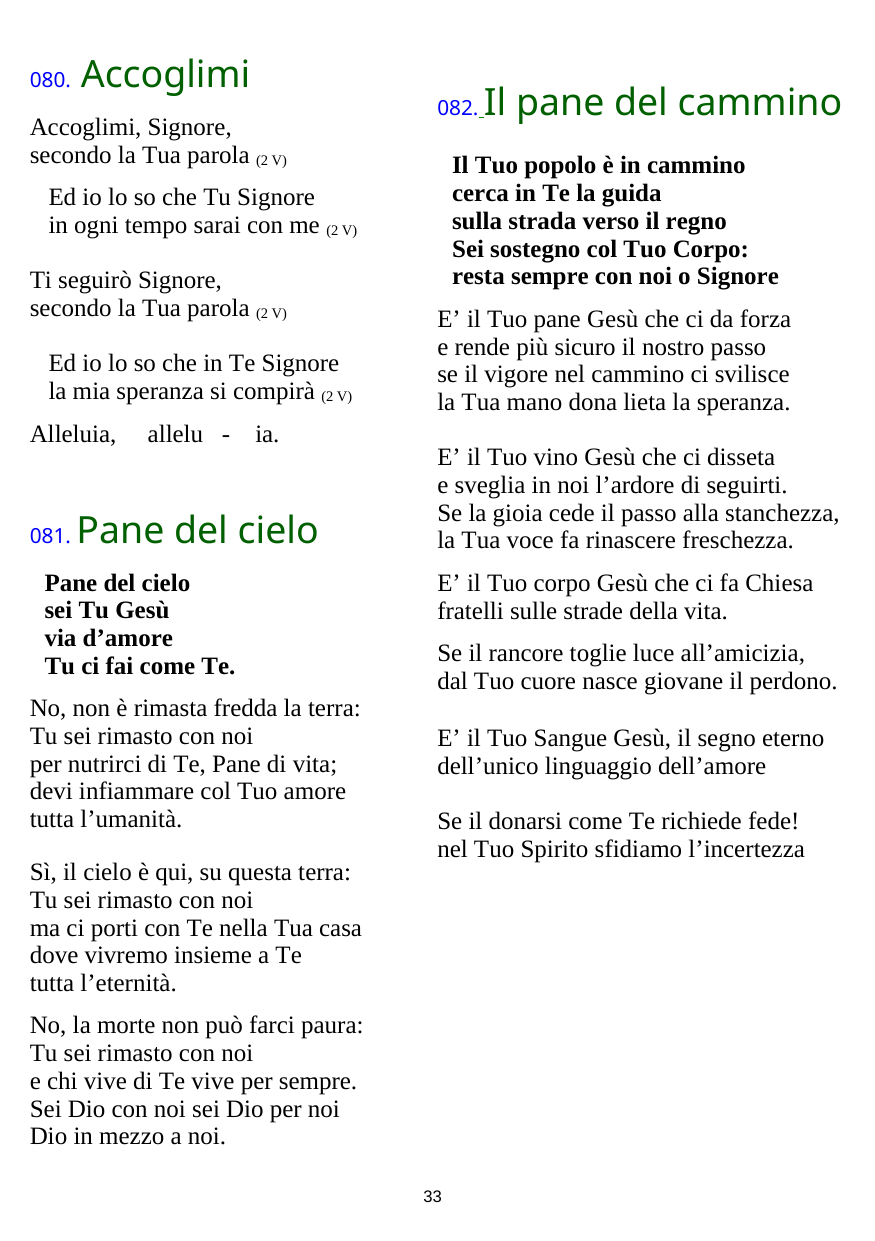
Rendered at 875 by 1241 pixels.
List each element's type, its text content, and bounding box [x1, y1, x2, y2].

text secondo la Tua parola (2 V) [29, 294, 437, 322]
text la mia speranza si compirà (2 V) [29, 377, 437, 405]
text E’ il Tuo pane Gesù che ci da forza [437, 305, 844, 333]
text secondo la Tua parola (2 V) [29, 141, 437, 168]
text la Tua mano dona lieta la speranza. [437, 388, 844, 416]
text per nutrirci di Te, Pane di vita; [29, 750, 437, 777]
text Ed io lo so che in Te Signore [29, 349, 437, 377]
text Tu sei rimasto con noi [29, 1039, 437, 1067]
text Ed io lo so che Tu Signore [29, 183, 437, 211]
text cerca in Te la guida [437, 179, 844, 207]
text Tu sei rimasto con noi [29, 722, 437, 750]
text e sveglia in noi l’ardore di seguirti. [437, 471, 844, 499]
text 080. Accoglimi [29, 47, 437, 98]
text Tu ci fai come Te. [29, 652, 437, 679]
text in ogni tempo sarai con me (2 V) [29, 211, 437, 239]
text Alleluia, allelu - ia. [29, 420, 437, 447]
text No, non è rimasta fredda la terra: [29, 694, 437, 722]
text se il vigore nel cammino ci svilisce [437, 360, 844, 388]
text 081. Pane del cielo [29, 503, 437, 554]
text e rende più sicuro il nostro passo [437, 333, 844, 360]
text fratelli sulle strade della vita. [437, 597, 844, 624]
text Se la gioia cede il passo alla stanchezza, [437, 499, 844, 527]
text Ti seguirò Signore, [29, 266, 437, 294]
text Pane del cielo [29, 569, 437, 596]
text devi infiammare col Tuo amore [29, 777, 437, 805]
text Sì, il cielo è qui, su questa terra: [29, 858, 437, 886]
text Se il donarsi come Te richiede fede! [437, 807, 844, 835]
text Tu sei rimasto con noi [29, 886, 437, 914]
text ma ci porti con Te nella Tua casa [29, 914, 437, 941]
text la Tua voce fa rinascere freschezza. [437, 527, 844, 554]
text e chi vive di Te vive per sempre. [29, 1067, 437, 1095]
text Sei sostegno col Tuo Corpo: [437, 235, 844, 262]
text Dio in mezzo a noi. [29, 1122, 437, 1150]
text dove vivremo insieme a Te [29, 941, 437, 969]
text No, la morte non può farci paura: [29, 1012, 437, 1039]
text Il Tuo popolo è in cammino [437, 152, 844, 179]
text Accoglimi, Signore, [29, 113, 437, 141]
text E’ il Tuo corpo Gesù che ci fa Chiesa [437, 569, 844, 597]
text resta sempre con noi o Signore [437, 262, 844, 290]
text nel Tuo Spirito sfidiamo l’incertezza [437, 835, 844, 863]
text E’ il Tuo Sangue Gesù, il segno eterno [437, 724, 844, 752]
text 082. Il pane del cammino [437, 75, 847, 126]
text E’ il Tuo vino Gesù che ci disseta [437, 443, 844, 471]
text Sei Dio con noi sei Dio per noi [29, 1095, 437, 1122]
text dell’unico linguaggio dell’amore [437, 752, 844, 780]
text sulla strada verso il regno [437, 207, 844, 235]
text sei Tu Gesù [29, 596, 437, 624]
text Se il rancore toglie luce all’amicizia, [437, 639, 844, 667]
text tutta l’umanità. [29, 805, 437, 833]
text via d’amore [29, 624, 437, 652]
text dal Tuo cuore nasce giovane il perdono. [437, 667, 844, 695]
text tutta l’eternità. [29, 969, 437, 997]
